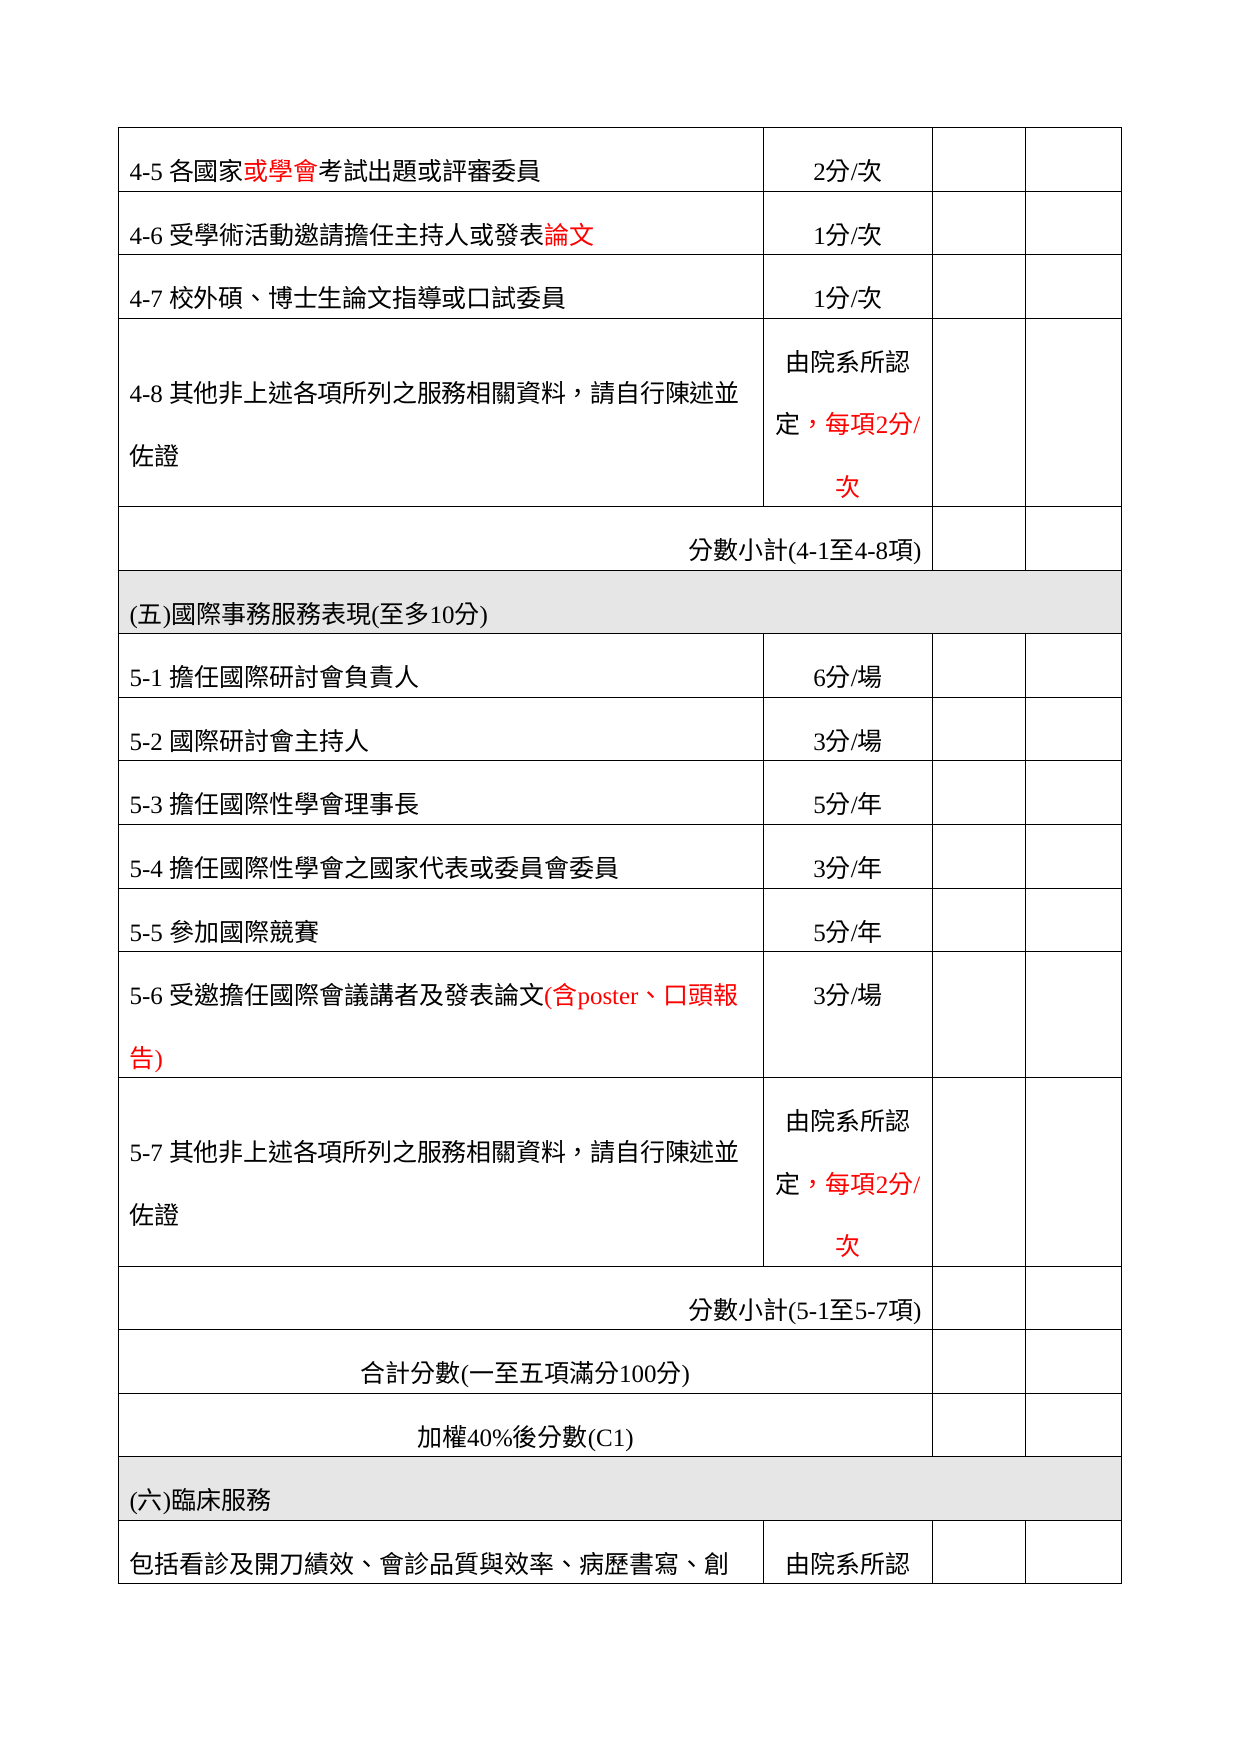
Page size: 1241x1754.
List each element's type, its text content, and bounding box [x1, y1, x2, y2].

table_cell 由院系所認 [764, 1521, 932, 1583]
table_cell 4-6 受學術活動邀請擔任主持人或發表論文 [119, 192, 763, 254]
table_cell [933, 1078, 1025, 1266]
table_cell 4-5 各國家或學會考試出題或評審委員 [119, 128, 763, 191]
table_cell 6分/場 [764, 634, 932, 697]
table_cell 分數小計(4-1至4-8項) [119, 507, 932, 570]
table_cell 分數小計(5-1至5-7項) [119, 1267, 932, 1329]
table_cell 4-7 校外碩、博士生論文指導或口試委員 [119, 255, 763, 318]
table_cell [1026, 825, 1121, 887]
table_cell 3分/場 [764, 698, 932, 760]
table_cell [1026, 1078, 1121, 1266]
table_cell [1026, 761, 1121, 824]
table_cell [933, 1330, 1025, 1393]
table_cell [1026, 698, 1121, 760]
table_cell [1026, 192, 1121, 254]
table_cell [933, 507, 1025, 570]
table_cell 5-5 參加國際競賽 [119, 889, 763, 951]
table_cell [933, 319, 1025, 506]
table_cell 包括看診及開刀績效、會診品質與效率、病歷書寫、創 [119, 1521, 763, 1583]
table_cell [933, 1521, 1025, 1583]
table_cell [933, 1394, 1025, 1456]
table_cell 加權40%後分數(C1) [119, 1394, 932, 1456]
table_cell 5-4 擔任國際性學會之國家代表或委員會委員 [119, 825, 763, 887]
table_cell [933, 952, 1025, 1077]
table_cell 3分/場 [764, 952, 932, 1077]
table_cell 5-7 其他非上述各項所列之服務相關資料，請自行陳述並佐證 [119, 1078, 763, 1266]
table_cell [1026, 1394, 1121, 1456]
table_cell [933, 889, 1025, 951]
table_cell [1026, 889, 1121, 951]
table_cell 4-8 其他非上述各項所列之服務相關資料，請自行陳述並佐證 [119, 319, 763, 506]
table_cell 合計分數(一至五項滿分100分) [119, 1330, 932, 1393]
table_cell (六)臨床服務 [119, 1457, 1121, 1520]
table_cell 由院系所認定，每項2分/次 [764, 1078, 932, 1266]
table_cell [1026, 128, 1121, 191]
table_cell [933, 825, 1025, 887]
table_cell [1026, 634, 1121, 697]
table_cell 5-3 擔任國際性學會理事長 [119, 761, 763, 824]
table_cell [933, 634, 1025, 697]
table_cell [1026, 1521, 1121, 1583]
table_cell 5-1 擔任國際研討會負責人 [119, 634, 763, 697]
table_cell [1026, 1330, 1121, 1393]
table_cell 5-2 國際研討會主持人 [119, 698, 763, 760]
table_cell 1分/次 [764, 192, 932, 254]
table_cell 2分/次 [764, 128, 932, 191]
table_cell 由院系所認定，每項2分/次 [764, 319, 932, 506]
table_cell [1026, 507, 1121, 570]
table_cell 1分/次 [764, 255, 932, 318]
table_cell [933, 255, 1025, 318]
table_cell [933, 761, 1025, 824]
table_cell [933, 1267, 1025, 1329]
table_cell [933, 192, 1025, 254]
table_cell [1026, 952, 1121, 1077]
table_cell 3分/年 [764, 825, 932, 887]
table_cell [1026, 255, 1121, 318]
table_cell 5分/年 [764, 761, 932, 824]
table_cell [933, 698, 1025, 760]
table_cell 5-6 受邀擔任國際會議講者及發表論文(含poster、口頭報告) [119, 952, 763, 1077]
table_cell (五)國際事務服務表現(至多10分) [119, 571, 1121, 633]
table_cell [933, 128, 1025, 191]
table_cell 5分/年 [764, 889, 932, 951]
table_cell [1026, 1267, 1121, 1329]
table_cell [1026, 319, 1121, 506]
